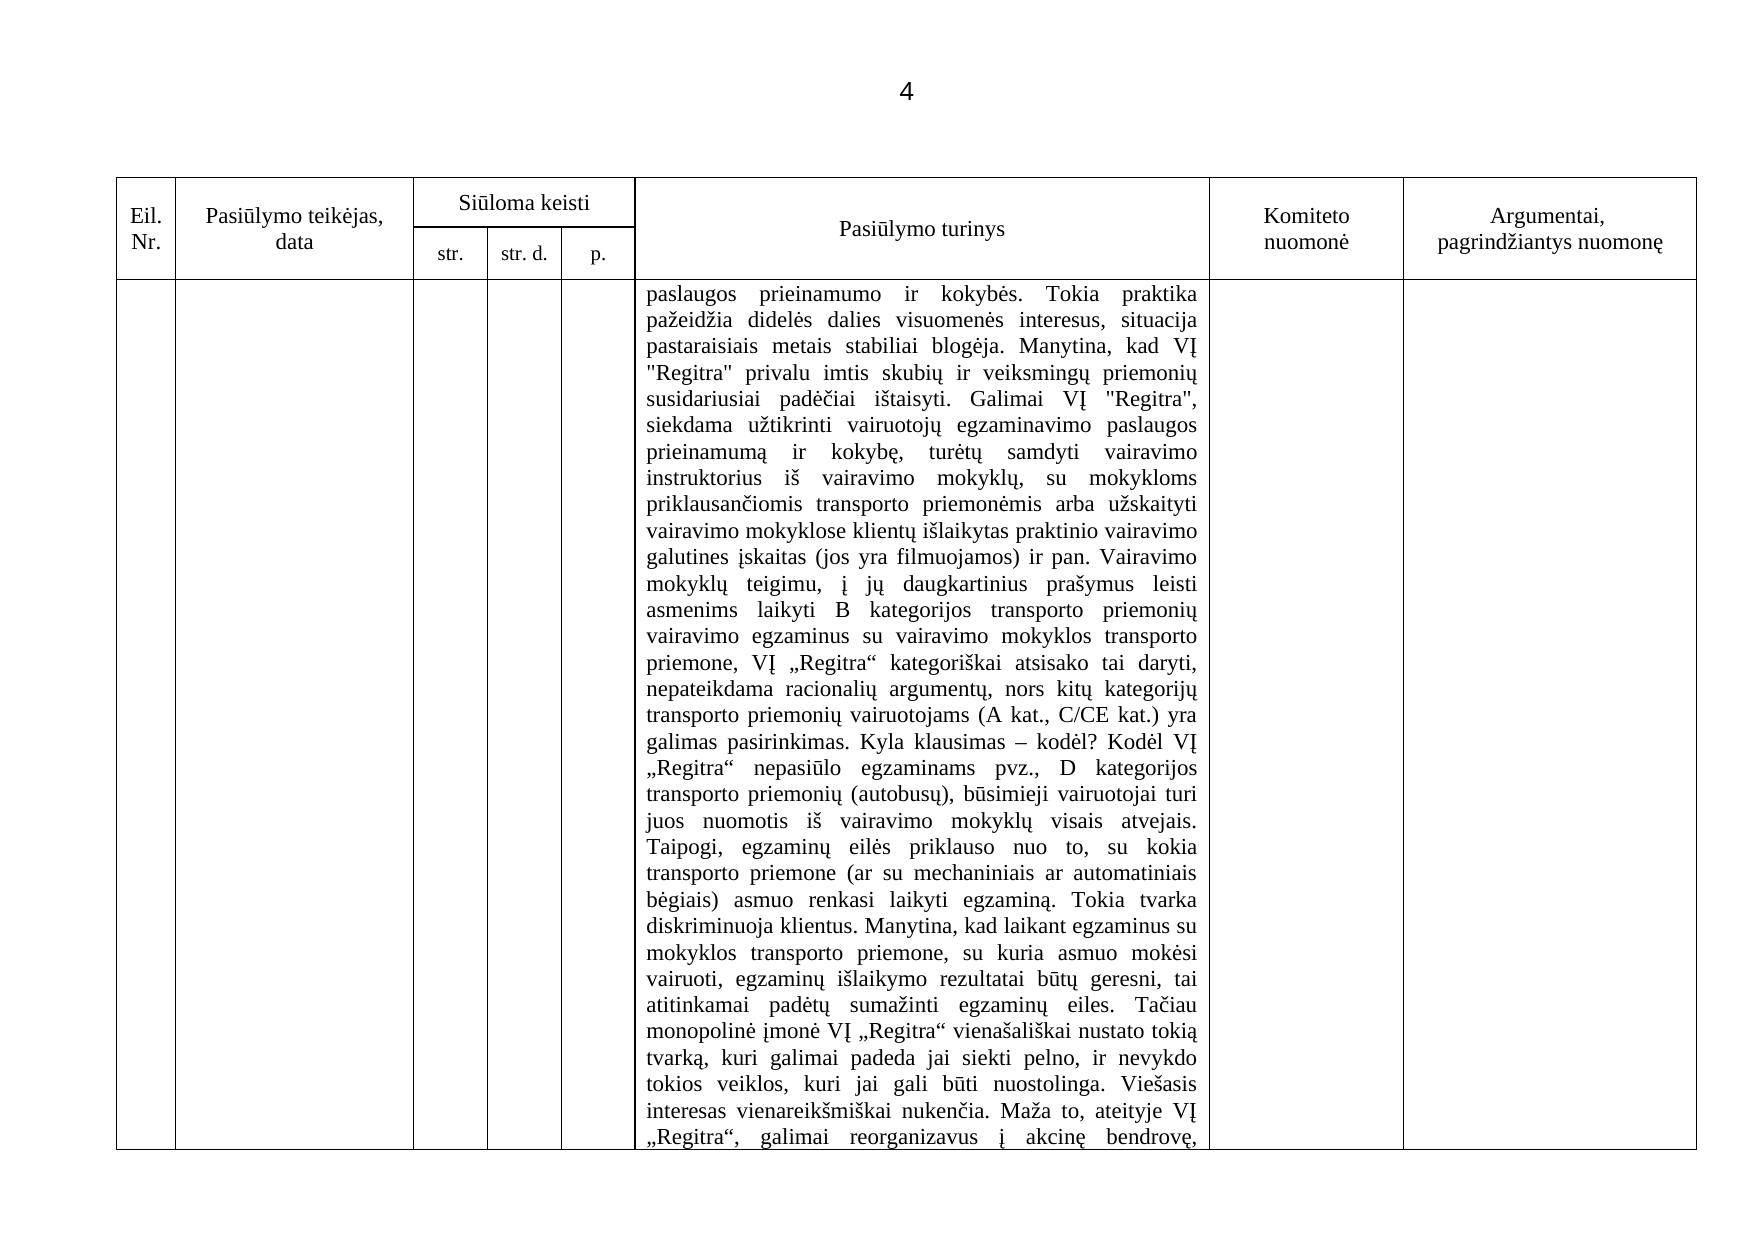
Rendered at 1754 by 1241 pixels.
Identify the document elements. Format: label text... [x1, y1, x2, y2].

table_cell p. [562, 228, 634, 279]
table_cell [176, 280, 413, 1149]
table_cell [562, 280, 634, 1149]
table_header Siūloma keisti [414, 178, 634, 226]
table_cell str. [414, 228, 487, 279]
table_cell [1210, 280, 1403, 1149]
table_cell str. d. [488, 228, 561, 279]
table_header Argumentai, pagrindžiantys nuomonę [1404, 178, 1696, 279]
table_cell paslaugos prieinamumo ir kokybės. Tokia praktika pažeidžia didelės dalies visuomenės interesus, situacija pastaraisiais metais stabiliai blogėja. Manytina, kad VĮ "Regitra" privalu imtis skubių ir veiksmingų priemonių susidariusiai padėčiai ištaisyti. Galimai VĮ "Regitra", siekdama užtikrinti vairuotojų egzaminavimo paslaugos prieinamumą ir kokybę, turėtų samdyti vairavimo instruktorius iš vairavimo mokyklų, su mokykloms priklausančiomis transporto priemonėmis arba užskaityti vairavimo mokyklose klientų išlaikytas praktinio vairavimo galutines įskaitas (jos yra filmuojamos) ir pan. Vairavimo mokyklų teigimu, į jų daugkartinius prašymus leisti asmenims laikyti B kategorijos transporto priemonių vairavimo egzaminus su vairavimo mokyklos transporto priemone, VĮ „Regitra“ kategoriškai atsisako tai daryti, nepateikdama racionalių argumentų, nors kitų kategorijų transporto priemonių vairuotojams (A kat., C/CE kat.) yra galimas pasirinkimas. Kyla klausimas – kodėl? Kodėl VĮ „Regitra“ nepasiūlo egzaminams pvz., D kategorijos transporto priemonių (autobusų), būsimieji vairuotojai turi juos nuomotis iš vairavimo mokyklų visais atvejais. Taipogi, egzaminų eilės priklauso nuo to, su kokia transporto priemone (ar su mechaniniais ar automatiniais bėgiais) asmuo renkasi laikyti egzaminą. Tokia tvarka diskriminuoja klientus. Manytina, kad laikant egzaminus su mokyklos transporto priemone, su kuria asmuo mokėsi vairuoti, egzaminų išlaikymo rezultatai būtų geresni, tai atitinkamai padėtų sumažinti egzaminų eiles. Tačiau monopolinė įmonė VĮ „Regitra“ vienašališkai nustato tokią tvarką, kuri galimai padeda jai siekti pelno, ir nevykdo tokios veiklos, kuri jai gali būti nuostolinga. Viešasis interesas vienareikšmiškai nukenčia. Maža to, ateityje VĮ „Regitra“, galimai reorganizavus į akcinę bendrovę, [636, 280, 1209, 1149]
table_header Pasiūlymo teikėjas, data [176, 178, 413, 279]
table_cell [117, 280, 175, 1149]
table_header Pasiūlymo turinys [636, 178, 1209, 279]
table_header Eil. Nr. [117, 178, 175, 279]
table_cell [1404, 280, 1696, 1149]
table_header Komiteto nuomonė [1210, 178, 1403, 279]
table_cell [488, 280, 561, 1149]
table_cell [414, 280, 487, 1149]
